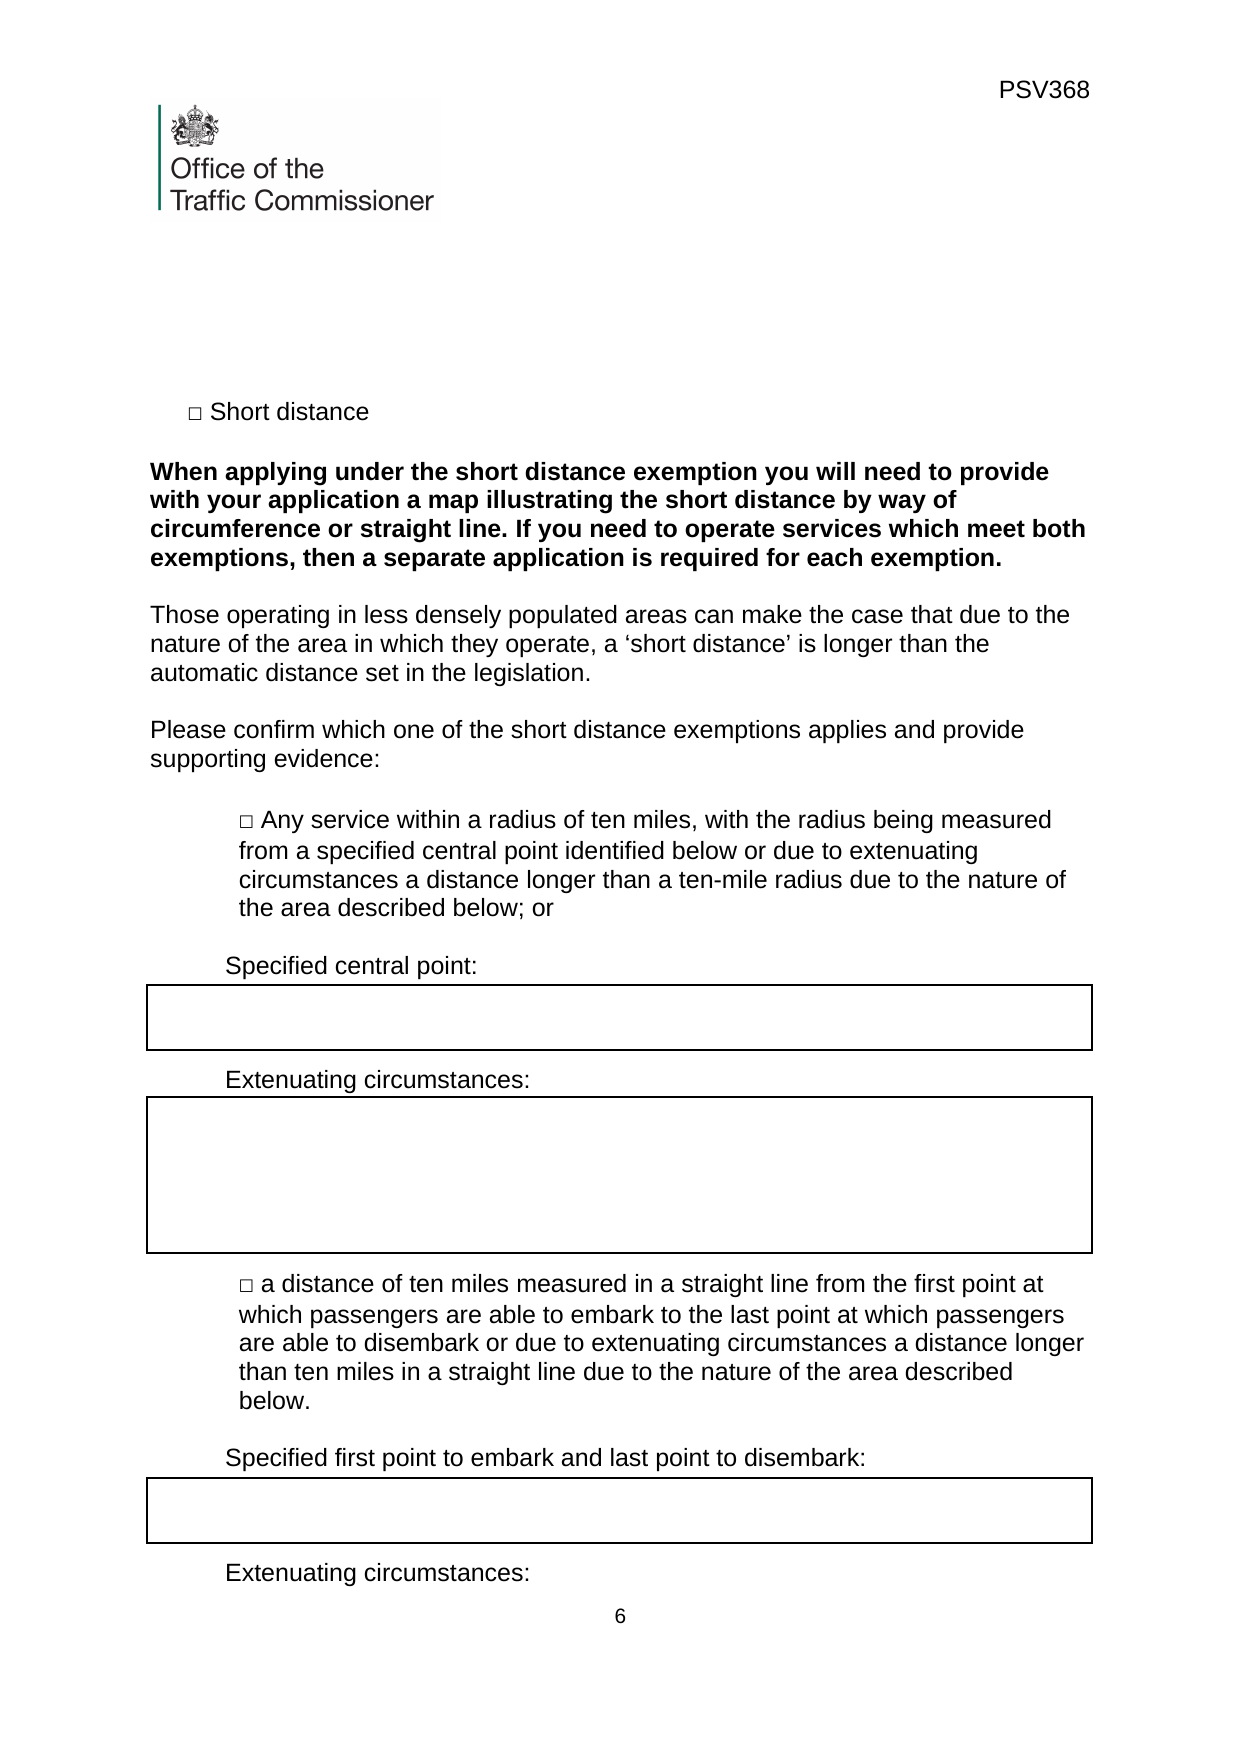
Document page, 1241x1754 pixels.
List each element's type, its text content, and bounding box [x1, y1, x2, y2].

text Specified central point: [150, 951, 1090, 979]
text Extenuating circumstances: [150, 1065, 1090, 1094]
text Please confirm which one of the short distance exemptions applies and provide supporting evidence: [150, 716, 1090, 773]
text ☐ Short distance [187, 394, 1090, 428]
text ☐ Any service within a radius of ten miles, with the radius being measured from a specified central point identified below or due to extenuating circumstances a distance longer than a ten-mile radius due to the nature of the area described below; or [150, 802, 1090, 922]
text When applying under the short distance exemption you will need to provide with your application a map illustrating the short distance by way of circumference or straight line. If you need to operate services which meet both exemptions, then a separate application is required for each exemption. [150, 457, 1090, 572]
text ☐ a distance of ten miles measured in a straight line from the first point at which passengers are able to embark to the last point at which passengers are able to disembark or due to extenuating circumstances a distance longer than ten miles in a straight line due to the nature of the area described below. [150, 1266, 1090, 1415]
text Those operating in less densely populated areas can make the case that due to the nature of the area in which they operate, a ‘short distance’ is longer than the automatic distance set in the legislation. [150, 601, 1090, 687]
text Specified first point to embark and last point to disembark: [150, 1443, 1090, 1472]
text Extenuating circumstances: [150, 1558, 1090, 1586]
